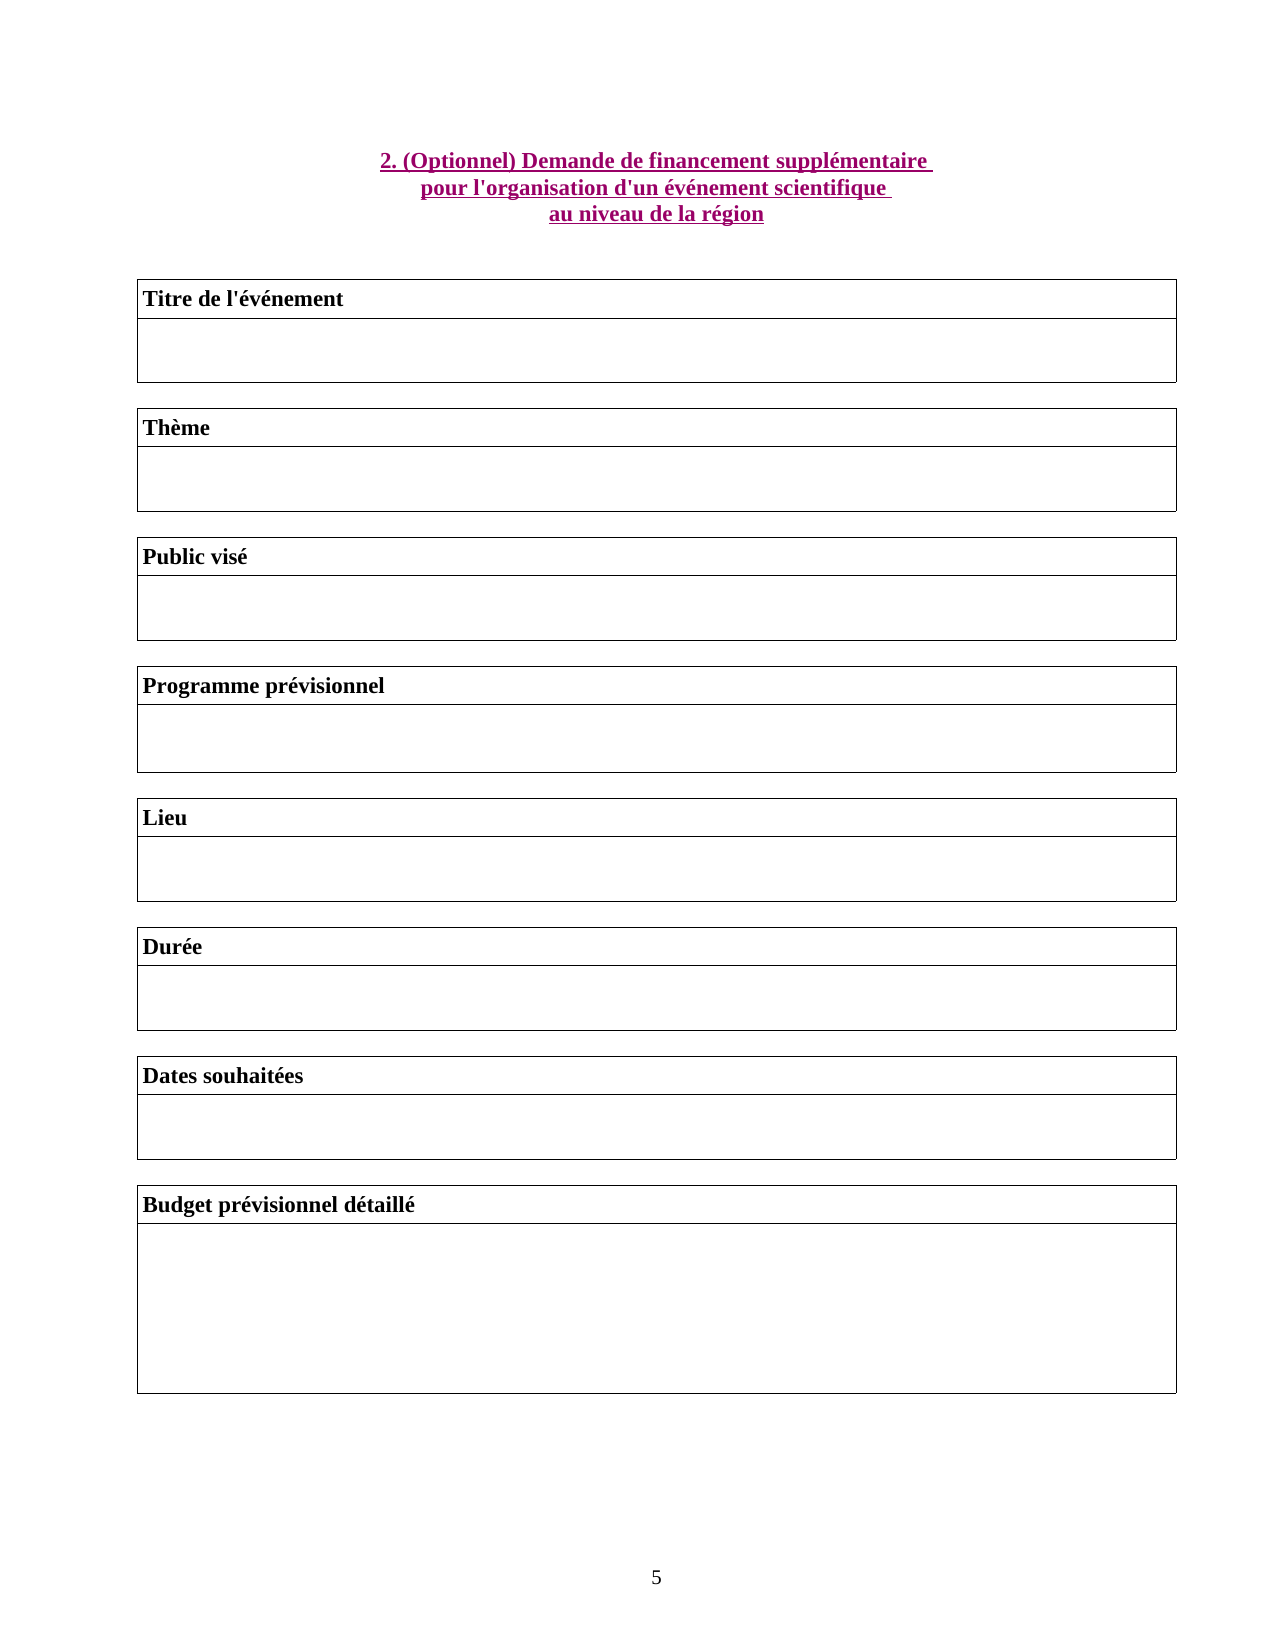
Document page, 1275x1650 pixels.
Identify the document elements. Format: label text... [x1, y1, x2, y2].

table_header Thème [138, 409, 1176, 446]
table_header Lieu [138, 799, 1176, 836]
table_header Dates souhaitées [138, 1057, 1176, 1094]
table_header Durée [138, 928, 1176, 965]
table_header Budget prévisionnel détaillé [138, 1186, 1176, 1223]
table_cell [138, 447, 1176, 511]
table_cell [138, 837, 1176, 901]
table_header Programme prévisionnel [138, 667, 1176, 704]
subtitle au niveau de la région [137, 200, 1176, 227]
table_header Titre de l'événement [138, 280, 1176, 317]
table_cell [138, 576, 1176, 640]
subtitle pour l'organisation d'un événement scientifique [137, 174, 1176, 200]
table_header Public visé [138, 538, 1176, 575]
table_cell [138, 1224, 1176, 1393]
subtitle 2. (Optionnel) Demande de financement supplémentaire [137, 148, 1176, 174]
table_cell [138, 966, 1176, 1030]
table_cell [138, 705, 1176, 772]
table_cell [138, 1095, 1176, 1159]
table_cell [138, 319, 1176, 382]
